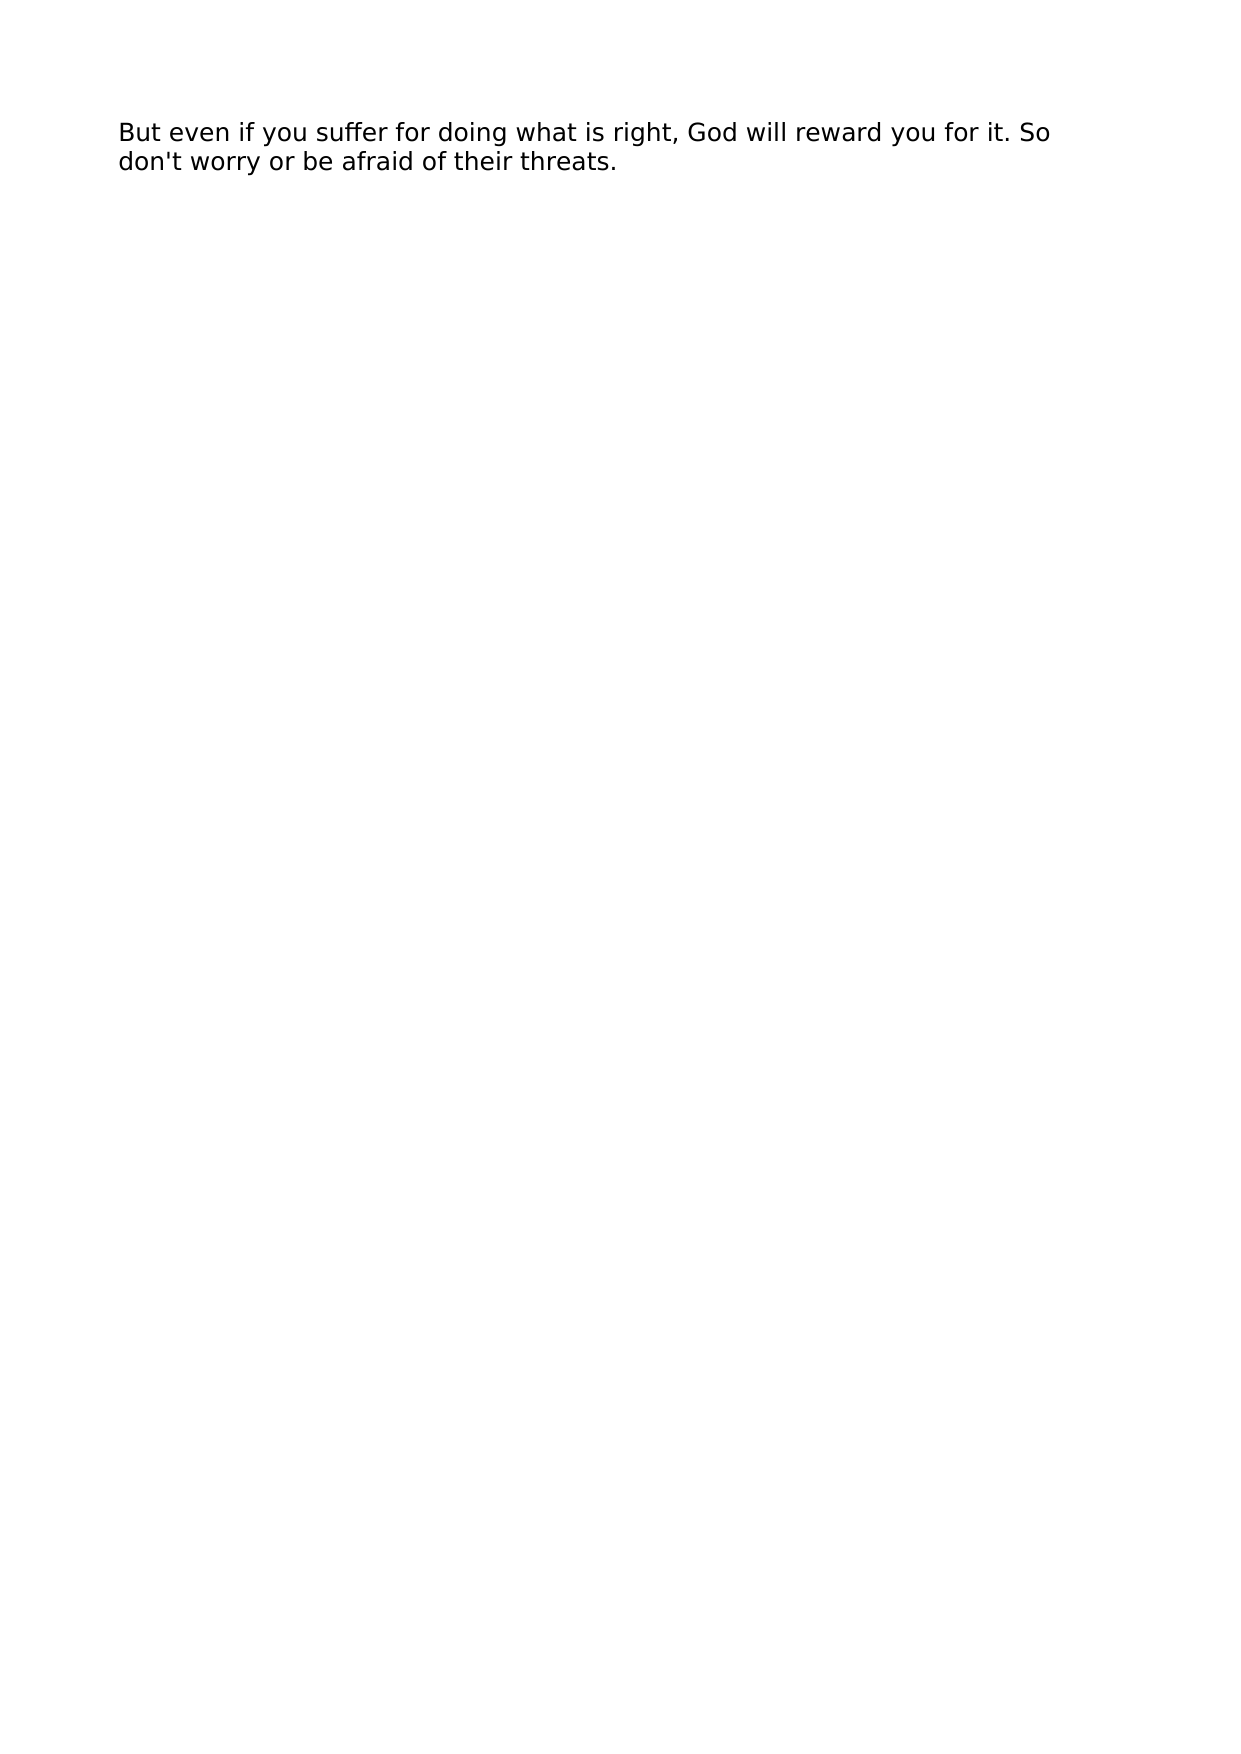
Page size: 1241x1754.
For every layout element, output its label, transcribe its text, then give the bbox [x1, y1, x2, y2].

text But even if you suffer for doing what is right, God will reward you for it. So don't worry or be afraid of their threats. [118, 118, 1122, 176]
